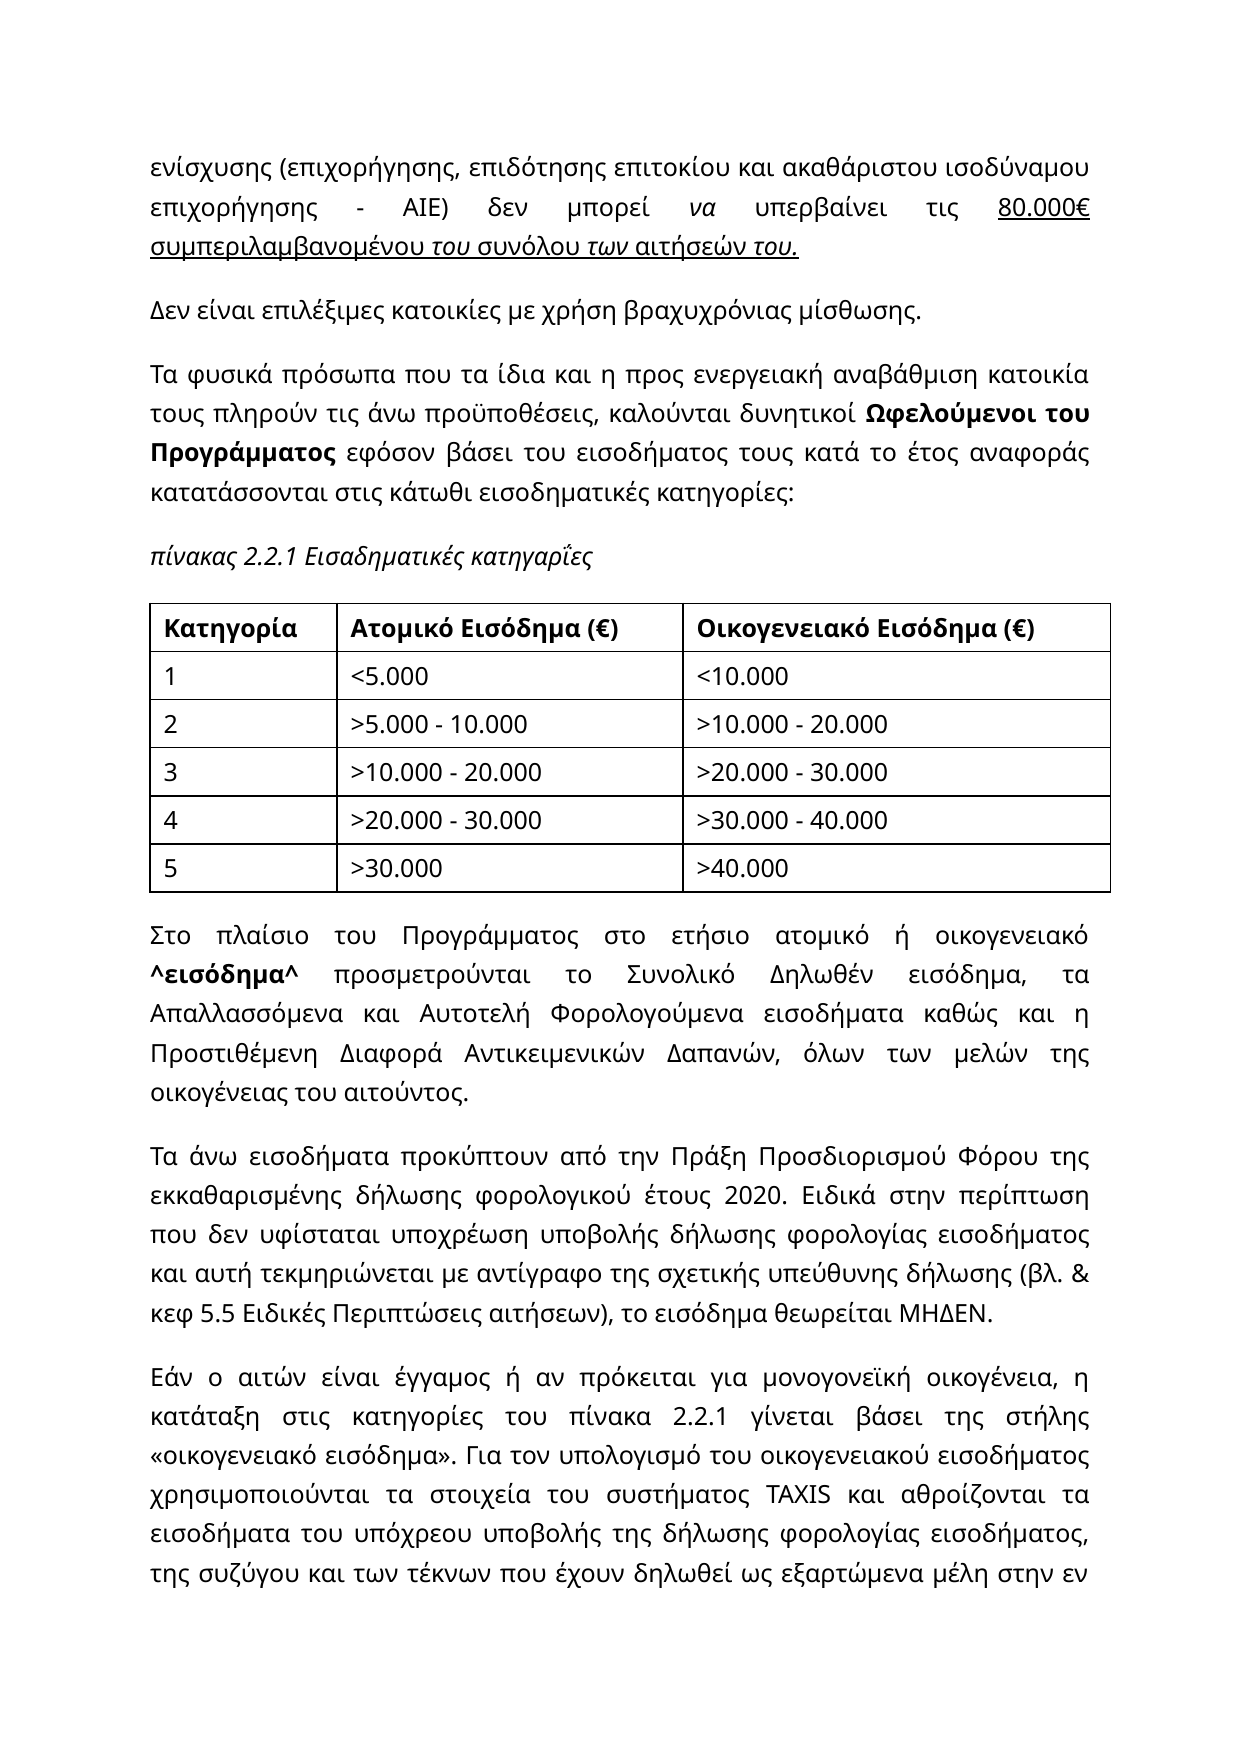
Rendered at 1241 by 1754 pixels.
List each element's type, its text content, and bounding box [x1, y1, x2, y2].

text Τα άνω εισοδήματα προκύπτουν από την Πράξη Προσδιορισμού Φόρου της εκκαθαρισμένης δήλωσης φορολογικού έτους 2020. Ειδικά στην περίπτωση που δεν υφίσταται υποχρέωση υποβολής δήλωσης φορολογίας εισοδήματος και αυτή τεκμηριώνεται με αντίγραφο της σχετικής υπεύθυνης δήλωσης (βλ. & κεφ 5.5 Ειδικές Περιπτώσεις αιτήσεων), το εισόδημα θεωρείται ΜΗΔΕΝ. [150, 1139, 1090, 1329]
table_cell 4 [151, 797, 336, 843]
text Στο πλαίσιο του Προγράμματος στο ετήσιο ατομικό ή οικογενειακό ^εισόδημα^ προσμετρούνται το Συνολικό Δηλωθέν εισόδημα, τα Απαλλασσόμενα και Αυτοτελή Φορολογούμενα εισοδήματα καθώς και η Προστιθέμενη Διαφορά Αντικειμενικών Δαπανών, όλων των μελών της οικογένειας του αιτούντος. [150, 918, 1090, 1108]
table_cell 2 [151, 700, 336, 747]
table_cell 5 [151, 845, 336, 891]
text Τα φυσικά πρόσωπα που τα ίδια και η προς ενεργειακή αναβάθμιση κατοικία τους πληρούν τις άνω προϋποθέσεις, καλούνται δυνητικοί Ωφελούμενοι του Προγράμματος εφόσον βάσει του εισοδήματος τους κατά το έτος αναφοράς κατατάσσονται στις κάτωθι εισοδηματικές κατηγορίες: [150, 357, 1090, 508]
text ενίσχυσης (επιχορήγησης, επιδότησης επιτοκίου και ακαθάριστου ισοδύναμου επιχορήγησης - ΑΙΕ) δεν μπορεί να υπερβαίνει τις 80.000€ συμπεριλαμβανομένου του συνόλου των αιτήσεών του. [150, 150, 1090, 262]
table_cell >20.000 - 30.000 [684, 748, 1110, 795]
table_header Κατηγορία [151, 604, 336, 651]
table_cell 3 [151, 748, 336, 795]
text Δεν είναι επιλέξιμες κατοικίες με χρήση βραχυχρόνιας μίσθωσης. [150, 292, 1090, 327]
table_cell >5.000 - 10.000 [338, 700, 682, 747]
text Εάν ο αιτών είναι έγγαμος ή αν πρόκειται για μονογονεϊκή οικογένεια, η κατάταξη στις κατηγορίες του πίνακα 2.2.1 γίνεται βάσει της στήλης «οικογενειακό εισόδημα». Για τον υπολογισμό του οικογενειακού εισοδήματος χρησιμοποιούνται τα στοιχεία του συστήματος TAXIS και αθροίζονται τα εισοδήματα του υπόχρεου υποβολής της δήλωσης φορολογίας εισοδήματος, της συζύγου και των τέκνων που έχουν δηλωθεί ως εξαρτώμενα μέλη στην εν [150, 1359, 1090, 1589]
table_cell >30.000 - 40.000 [684, 797, 1110, 843]
table_cell >10.000 - 20.000 [684, 700, 1110, 747]
text πίνακας 2.2.1 Εισαδηματικές κατηγαρΐες [150, 538, 1090, 572]
table_cell 1 [151, 652, 336, 699]
table_header Οικογενειακό Εισόδημα (€) [684, 604, 1110, 651]
table_cell <5.000 [338, 652, 682, 699]
table_cell >30.000 [338, 845, 682, 891]
table_header Ατομικό Εισόδημα (€) [338, 604, 682, 651]
table_cell >40.000 [684, 845, 1110, 891]
table_cell >10.000 - 20.000 [338, 748, 682, 795]
table_cell <10.000 [684, 652, 1110, 699]
table_cell >20.000 - 30.000 [338, 797, 682, 843]
